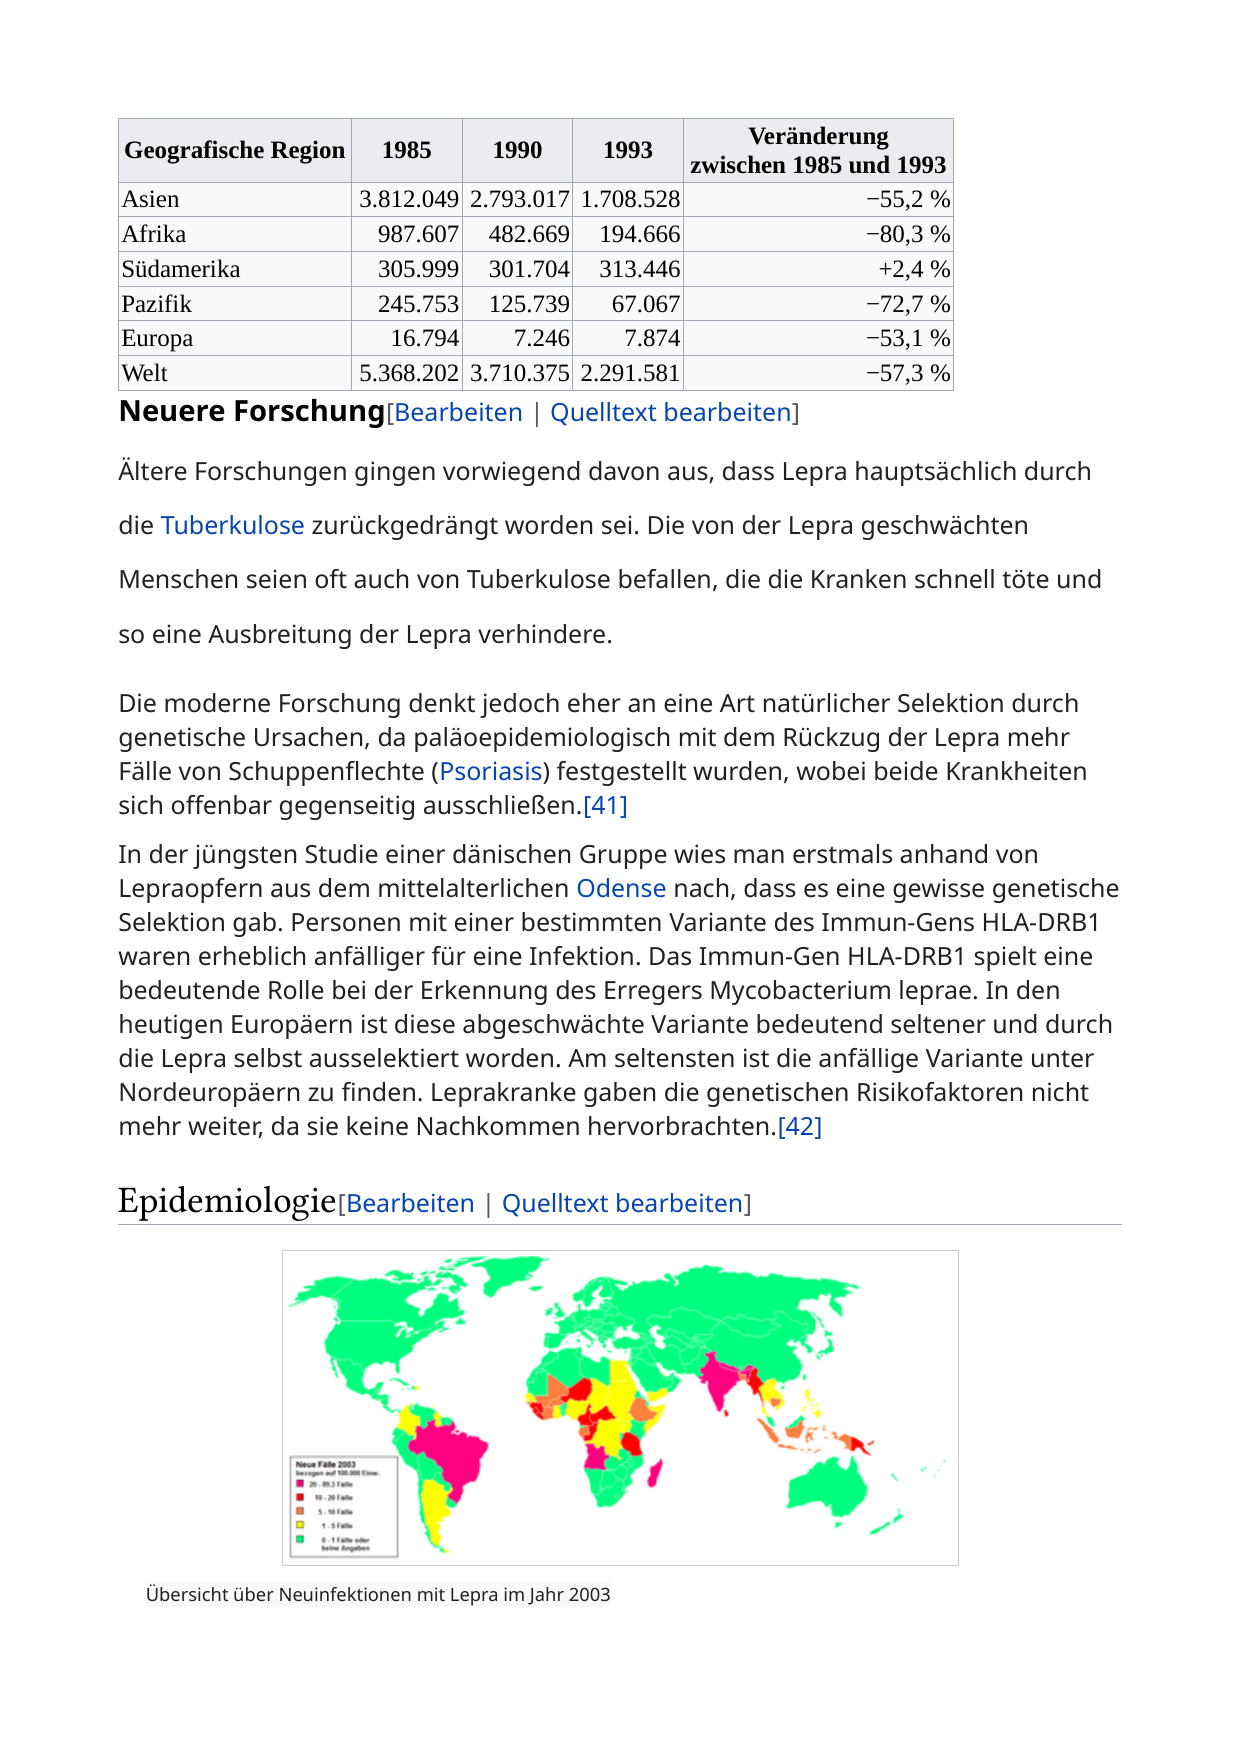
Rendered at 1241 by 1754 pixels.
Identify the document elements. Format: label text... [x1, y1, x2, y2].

table_cell −55,2 % [684, 183, 953, 216]
table_cell 313.446 [573, 252, 683, 286]
table_cell Asien [119, 183, 351, 216]
table_cell 3.710.375 [463, 356, 572, 390]
table_cell 305.999 [352, 252, 462, 286]
table_cell −80,3 % [684, 217, 953, 251]
text Ältere Forschungen gingen vorwiegend davon aus, dass Lepra hauptsächlich durch die Tuberkulose zurückgedrängt worden sei. Die von der Lepra geschwächten Menschen seien oft auch von Tuberkulose befallen, die die Kranken schnell töte und so eine Ausbreitung der Lepra verhindere. [118, 453, 1122, 651]
table_cell 245.753 [352, 287, 462, 320]
table_cell −57,3 % [684, 356, 953, 390]
table_header 1993 [573, 119, 683, 182]
table_cell 125.739 [463, 287, 572, 320]
table_cell 7.874 [573, 321, 683, 355]
text Übersicht über Neuinfektionen mit Lepra im Jahr 2003 [123, 1582, 1122, 1607]
text Die moderne Forschung denkt jedoch eher an eine Art natürlicher Selektion durch genetische Ursachen, da paläoepidemiologisch mit dem Rückzug der Lepra mehr Fälle von Schuppenflechte (Psoriasis) festgestellt wurden, wobei beide Krankheiten sich offenbar gegenseitig ausschließen.[41] [118, 686, 1122, 822]
table_cell +2,4 % [684, 252, 953, 286]
table_cell 67.067 [573, 287, 683, 320]
table_cell Europa [119, 321, 351, 355]
table_cell 2.291.581 [573, 356, 683, 390]
table_cell 5.368.202 [352, 356, 462, 390]
table_header 1985 [352, 119, 462, 182]
table_cell 987.607 [352, 217, 462, 251]
table_header 1990 [463, 119, 572, 182]
subtitle Neuere Forschung[Bearbeiten | Quelltext bearbeiten] [118, 390, 1122, 429]
table_cell 7.246 [463, 321, 572, 355]
table_cell Pazifik [119, 287, 351, 320]
text In der jüngsten Studie einer dänischen Gruppe wies man erstmals anhand von Lepraopfern aus dem mittelalterlichen Odense nach, dass es eine gewisse genetische Selektion gab. Personen mit einer bestimmten Variante des Immun-Gens HLA-DRB1 waren erheblich anfälliger für eine Infektion. Das Immun-Gen HLA-DRB1 spielt eine bedeutende Rolle bei der Erkennung des Erregers Mycobacterium leprae. In den heutigen Europäern ist diese abgeschwächte Variante bedeutend seltener und durch die Lepra selbst ausselektiert worden. Am seltensten ist die anfällige Variante unter Nordeuropäern zu finden. Leprakranke gaben die genetischen Risikofaktoren nicht mehr weiter, da sie keine Nachkommen hervorbrachten.[42] [118, 837, 1122, 1143]
table_cell 16.794 [352, 321, 462, 355]
table_cell 3.812.049 [352, 183, 462, 216]
table_header Geografische Region [119, 119, 351, 182]
table_cell 2.793.017 [463, 183, 572, 216]
table_cell Welt [119, 356, 351, 390]
table_cell −53,1 % [684, 321, 953, 355]
table_cell −72,7 % [684, 287, 953, 320]
subtitle Epidemiologie[Bearbeiten | Quelltext bearbeiten] [118, 1178, 1122, 1224]
table_cell 194.666 [573, 217, 683, 251]
table_cell 301.704 [463, 252, 572, 286]
table_cell Afrika [119, 217, 351, 251]
table_cell Südamerika [119, 252, 351, 286]
table_cell 482.669 [463, 217, 572, 251]
table_cell 1.708.528 [573, 183, 683, 216]
picture [285, 1252, 956, 1562]
table_header Veränderung zwischen 1985 und 1993 [684, 119, 953, 182]
